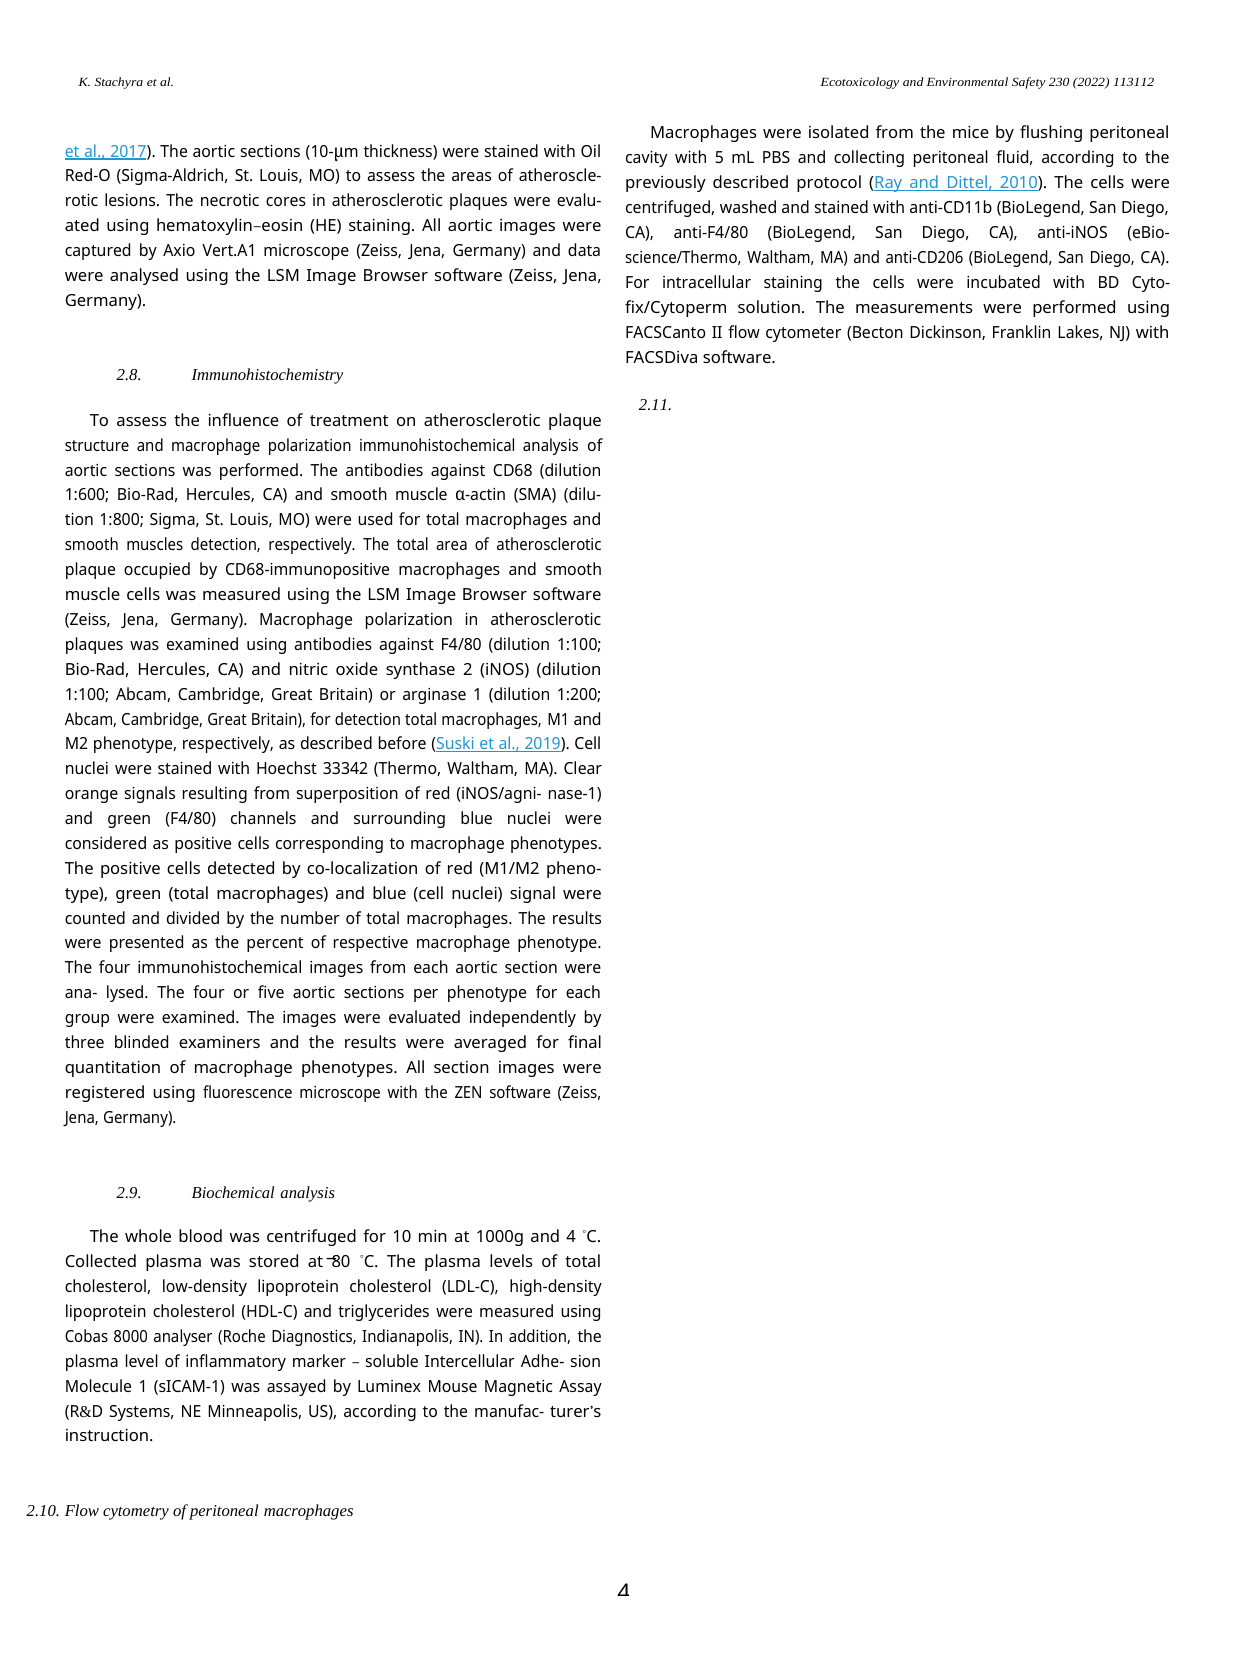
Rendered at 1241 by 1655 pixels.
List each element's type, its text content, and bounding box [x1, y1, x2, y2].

text The whole blood was centrifuged for 10 min at 1000g and 4 ◦C. Collected plasma was stored at 80 ◦C. The plasma levels of total cholesterol, low-density lipoprotein cholesterol (LDL-C), high-density lipoprotein cholesterol (HDL-C) and triglycerides were measured using Cobas 8000 analyser (Roche Diagnostics, Indianapolis, IN). In addition, the plasma level of inflammatory marker – soluble Intercellular Adhe- sion Molecule 1 (sICAM-1) was assayed by Luminex Mouse Magnetic Assay (R&D Systems, NE Minneapolis, US), according to the manufac- turer’s instruction. [64, 1224, 602, 1447]
list Immunohistochemistry [116, 365, 606, 384]
text - [325, 1250, 337, 1267]
text Macrophages were isolated from the mice by flushing peritoneal cavity with 5 mL PBS and collecting peritoneal fluid, according to the previously described protocol (Ray and Dittel, 2010). The cells were centrifuged, washed and stained with anti-CD11b (BioLegend, San Diego, CA), anti-F4/80 (BioLegend, San Diego, CA), anti-iNOS (eBio- science/Thermo, Waltham, MA) and anti-CD206 (BioLegend, San Diego, CA). For intracellular staining the cells were incubated with BD Cyto- fix/Cytoperm solution. The measurements were performed using FACSCanto II flow cytometer (Becton Dickinson, Franklin Lakes, NJ) with FACSDiva software. [625, 121, 1170, 368]
list Flow cytometry of peritoneal macrophages [26, 1501, 606, 1520]
list Biochemical analysis [116, 1182, 606, 1202]
text et al., 2017). The aortic sections (10-μm thickness) were stained with Oil Red-O (Sigma-Aldrich, St. Louis, MO) to assess the areas of atheroscle- rotic lesions. The necrotic cores in atherosclerotic plaques were evalu- ated using hematoxylin–eosin (HE) staining. All aortic images were captured by Axio Vert.A1 microscope (Zeiss, Jena, Germany) and data were analysed using the LSM Image Browser software (Zeiss, Jena, Germany). [64, 139, 602, 311]
text To assess the influence of treatment on atherosclerotic plaque structure and macrophage polarization immunohistochemical analysis of aortic sections was performed. The antibodies against CD68 (dilution 1:600; Bio-Rad, Hercules, CA) and smooth muscle α-actin (SMA) (dilu- tion 1:800; Sigma, St. Louis, MO) were used for total macrophages and smooth muscles detection, respectively. The total area of atherosclerotic plaque occupied by CD68-immunopositive macrophages and smooth muscle cells was measured using the LSM Image Browser software (Zeiss, Jena, Germany). Macrophage polarization in atherosclerotic plaques was examined using antibodies against F4/80 (dilution 1:100; Bio-Rad, Hercules, CA) and nitric oxide synthase 2 (iNOS) (dilution 1:100; Abcam, Cambridge, Great Britain) or arginase 1 (dilution 1:200; Abcam, Cambridge, Great Britain), for detection total macrophages, M1 and M2 phenotype, respectively, as described before (Suski et al., 2019). Cell nuclei were stained with Hoechst 33342 (Thermo, Waltham, MA). Clear orange signals resulting from superposition of red (iNOS/agni- nase-1) and green (F4/80) channels and surrounding blue nuclei were considered as positive cells corresponding to macrophage phenotypes. The positive cells detected by co-localization of red (M1/M2 pheno- type), green (total macrophages) and blue (cell nuclei) signal were counted and divided by the number of total macrophages. The results were presented as the percent of respective macrophage phenotype. The four immunohistochemical images from each aortic section were ana- lysed. The four or five aortic sections per phenotype for each group were examined. The images were evaluated independently by three blinded examiners and the results were averaged for final quantitation of macrophage phenotypes. All section images were registered using fluorescence microscope with the ZEN software (Zeiss, Jena, Germany). [64, 408, 602, 1128]
